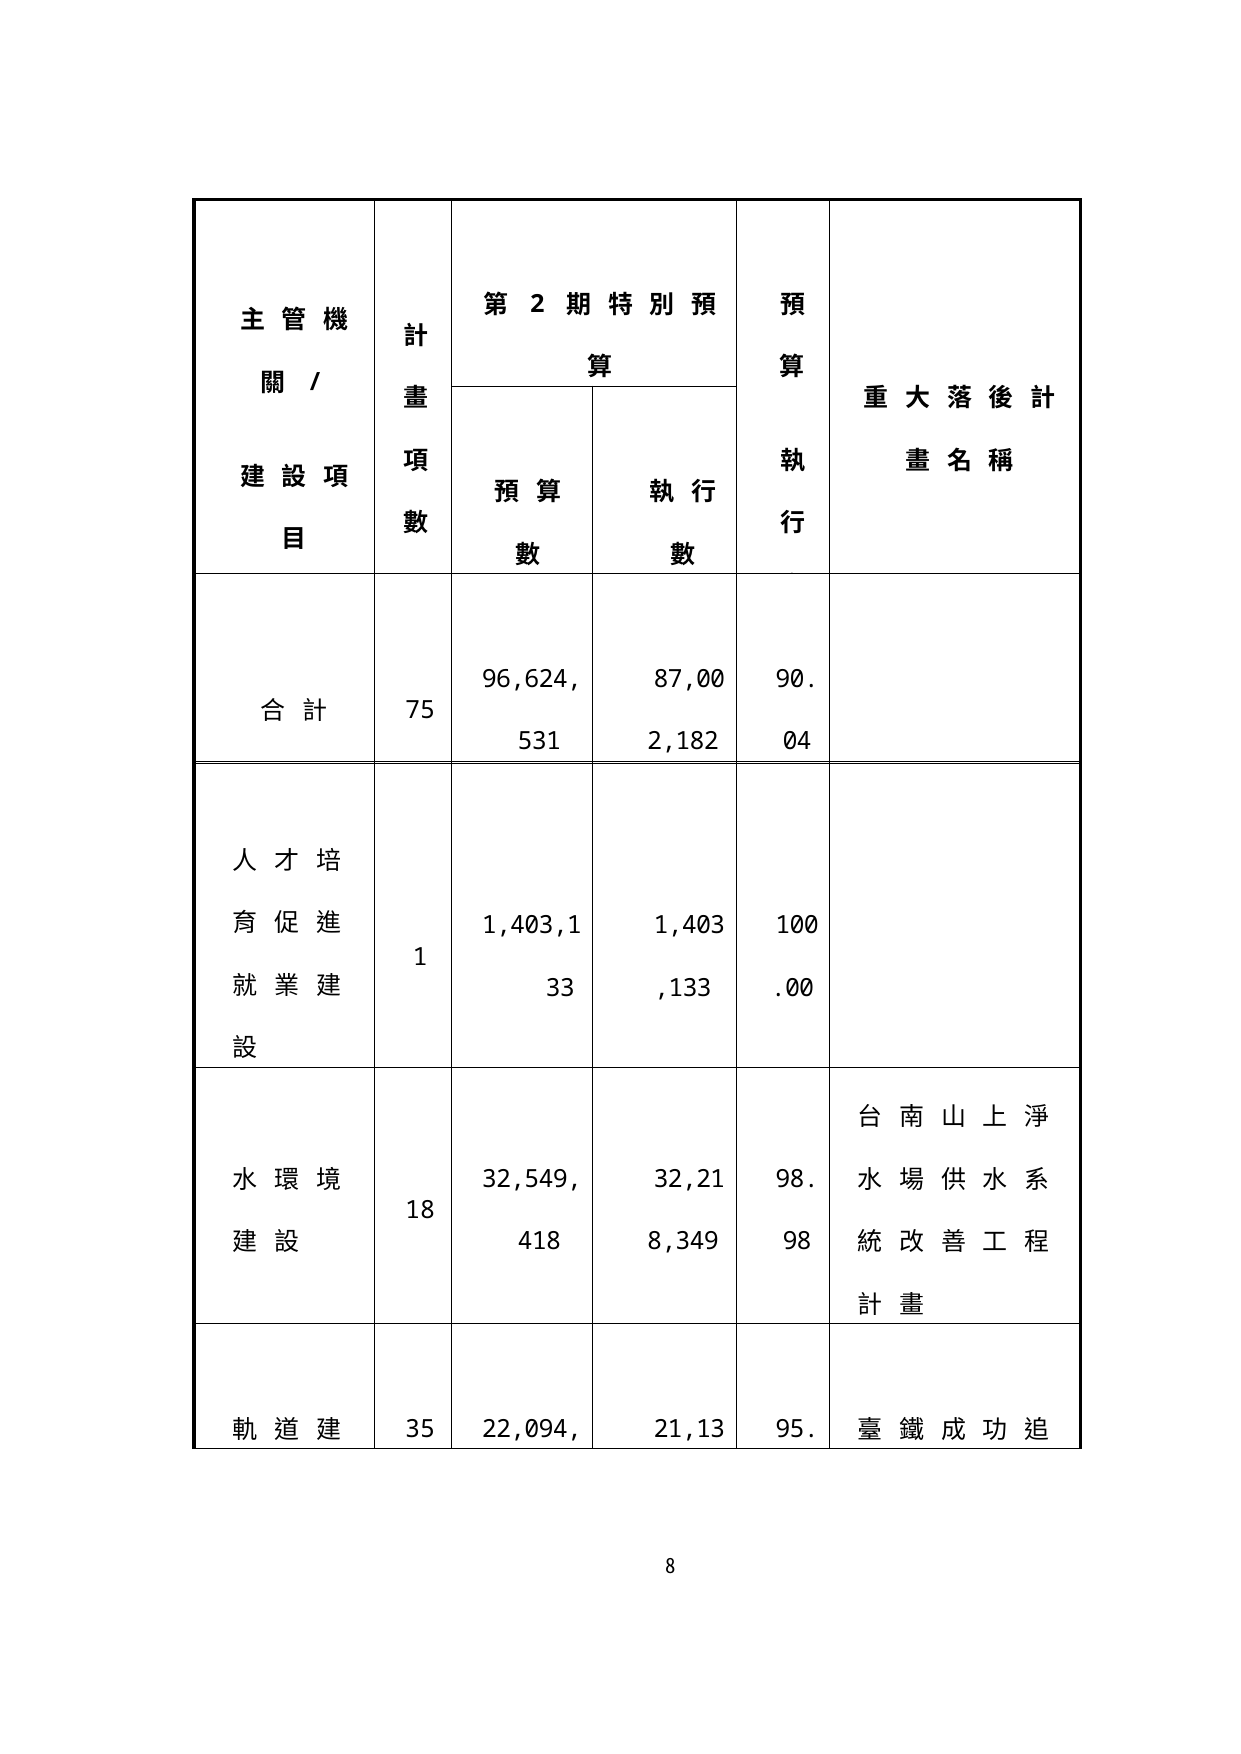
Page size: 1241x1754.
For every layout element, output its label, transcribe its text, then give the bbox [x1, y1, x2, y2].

table_cell 32,218,349 [593, 1068, 736, 1323]
table_cell 18 [375, 1068, 451, 1323]
table_cell [830, 574, 1079, 761]
table_cell 32,549,418 [452, 1068, 592, 1323]
table_cell 水環境建設 [196, 1068, 374, 1323]
table_cell 1,403,133 [593, 764, 736, 1067]
table_cell 21,13 [593, 1324, 736, 1448]
table_cell 1 [375, 764, 451, 1067]
table_cell 75 [375, 574, 451, 761]
table_cell 台南山上淨水場供水系統改善工程計畫 [830, 1068, 1079, 1323]
table_cell 96,624,531 [452, 574, 592, 761]
table_header 計畫項數 [375, 201, 451, 573]
table_cell 執行數 [593, 387, 736, 573]
table_cell 95.68 [737, 1324, 829, 1448]
table_cell 預算數 [452, 387, 592, 573]
table_cell 合計 [196, 574, 374, 761]
table_cell 35 [375, 1324, 451, 1448]
table_cell 87,002,182 [593, 574, 736, 761]
table_cell 98.98 [737, 1068, 829, 1323]
table_header 重大落後計畫名稱 [830, 201, 1079, 573]
table_cell 100.00 [737, 764, 829, 1067]
table_cell 22,094, [452, 1324, 592, 1448]
table_header 主管機關/ 建設項目 [196, 201, 374, 573]
table_cell 人才培育促進就業建設 [196, 764, 374, 1067]
table_cell [830, 764, 1079, 1067]
table_header 第2期特別預算 [452, 201, 736, 386]
table_cell 1,403,133 [452, 764, 592, 1067]
table_cell 90.04 [737, 574, 829, 761]
table_header 預算 執行率 [737, 201, 829, 573]
table_cell 臺鐵成功追 [830, 1324, 1079, 1448]
table_cell 軌道建 [196, 1324, 374, 1448]
